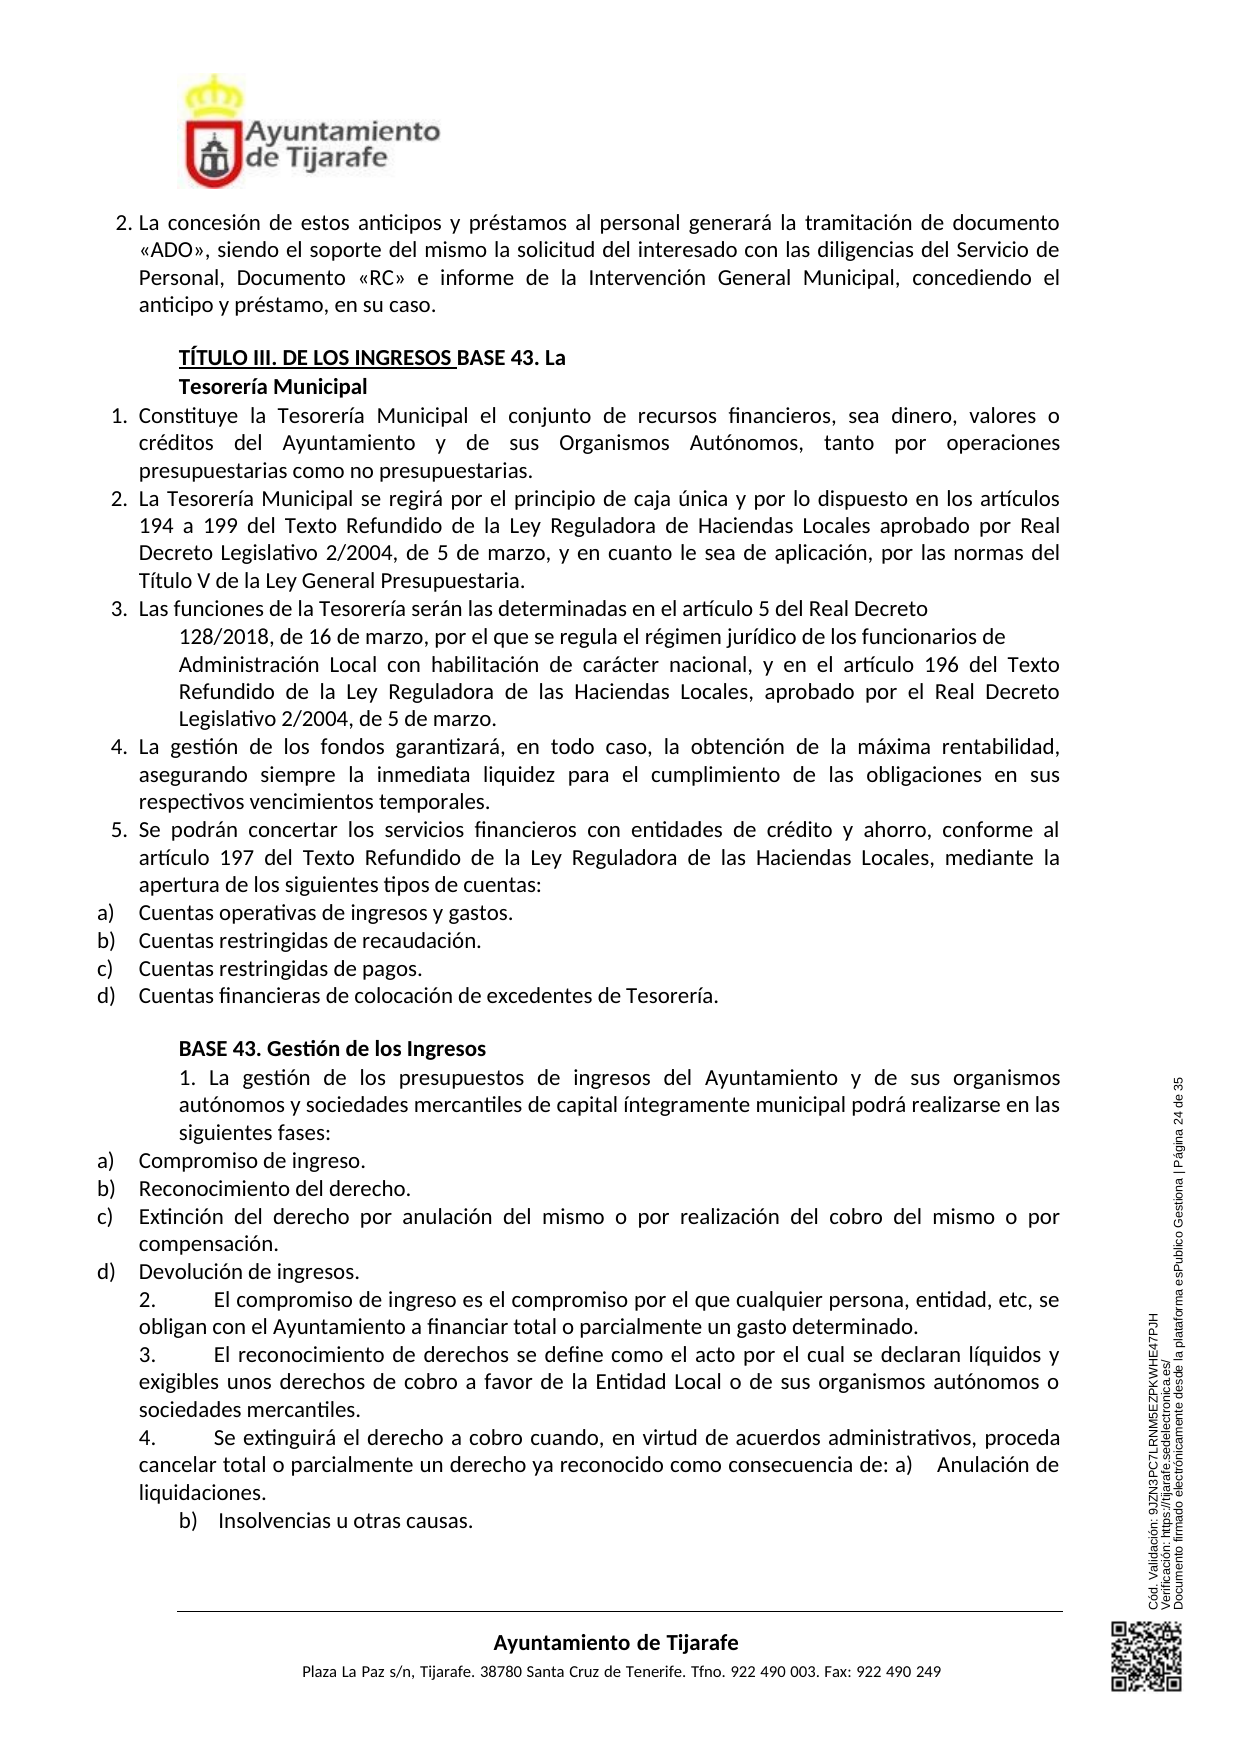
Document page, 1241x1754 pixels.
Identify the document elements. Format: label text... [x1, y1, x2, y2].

list Cuentas restringidas de pagos. [97, 954, 1062, 982]
list Devolución de ingresos. [97, 1257, 1062, 1285]
list Compromiso de ingreso. [97, 1147, 1062, 1174]
list Cuentas operativas de ingresos y gastos. [97, 898, 1062, 926]
list Cuentas financieras de colocación de excedentes de Tesorería. [97, 982, 1062, 1009]
text 128/2018, de 16 de marzo, por el que se regula el régimen jurídico de los funcionarios de [179, 622, 1062, 650]
list Constituye la Tesorería Municipal el conjunto de recursos financieros, sea dinero, valores o créditos del Ayuntamiento y de sus Organismos Autónomos, tanto por operaciones presupuestarias como no presupuestarias. [111, 401, 1062, 484]
list El reconocimiento de derechos se define como el acto por el cual se declaran líquidos y exigibles unos derechos de cobro a favor de la Entidad Local o de sus organismos autónomos o sociedades mercantiles. [139, 1341, 1062, 1423]
list La Tesorería Municipal se regirá por el principio de caja única y por lo dispuesto en los artículos 194 a 199 del Texto Refundido de la Ley Reguladora de Haciendas Locales aprobado por Real Decreto Legislativo 2/2004, de 5 de marzo, y en cuanto le sea de aplicación, por las normas del Título V de la Ley General Presupuestaria. [111, 484, 1062, 594]
list El compromiso de ingreso es el compromiso por el que cualquier persona, entidad, etc, se obligan con el Ayuntamiento a financiar total o parcialmente un gasto determinado. [139, 1285, 1062, 1340]
subtitle BASE 43. Gestión de los Ingresos [179, 1034, 1064, 1062]
list Se extinguirá el derecho a cobro cuando, en virtud de acuerdos administrativos, proceda cancelar total o parcialmente un derecho ya reconocido como consecuencia de: a) Anulación de liquidaciones. [139, 1423, 1062, 1506]
list La concesión de estos anticipos y préstamos al personal generará la tramitación de documento «ADO», siendo el soporte del mismo la solicitud del interesado con las diligencias del Servicio de Personal, Documento «RC» e informe de la Intervención General Municipal, concediendo el anticipo y préstamo, en su caso. [115, 208, 1062, 318]
text 1. La gestión de los presupuestos de ingresos del Ayuntamiento y de sus organismos autónomos y sociedades mercantiles de capital íntegramente municipal podrá realizarse en las siguientes fases: [179, 1064, 1062, 1146]
list Extinción del derecho por anulación del mismo o por realización del cobro del mismo o por compensación. [97, 1202, 1062, 1257]
subtitle TÍTULO III. DE LOS INGRESOS BASE 43. La Tesorería Municipal [179, 343, 576, 400]
list Cuentas restringidas de recaudación. [97, 926, 1062, 954]
list Las funciones de la Tesorería serán las determinadas en el artículo 5 del Real Decreto [111, 594, 1062, 622]
list Se podrán concertar los servicios financieros con entidades de crédito y ahorro, conforme al artículo 197 del Texto Refundido de la Ley Reguladora de las Haciendas Locales, mediante la apertura de los siguientes tipos de cuentas: [111, 816, 1062, 898]
list La gestión de los fondos garantizará, en todo caso, la obtención de la máxima rentabilidad, asegurando siempre la inmediata liquidez para el cumplimiento de las obligaciones en sus respectivos vencimientos temporales. [111, 733, 1062, 815]
text Administración Local con habilitación de carácter nacional, y en el artículo 196 del Texto Refundido de la Ley Reguladora de las Haciendas Locales, aprobado por el Real Decreto Legislativo 2/2004, de 5 de marzo. [179, 650, 1062, 732]
text b) Insolvencias u otras causas. [179, 1506, 1062, 1534]
list Reconocimiento del derecho. [97, 1174, 1062, 1202]
